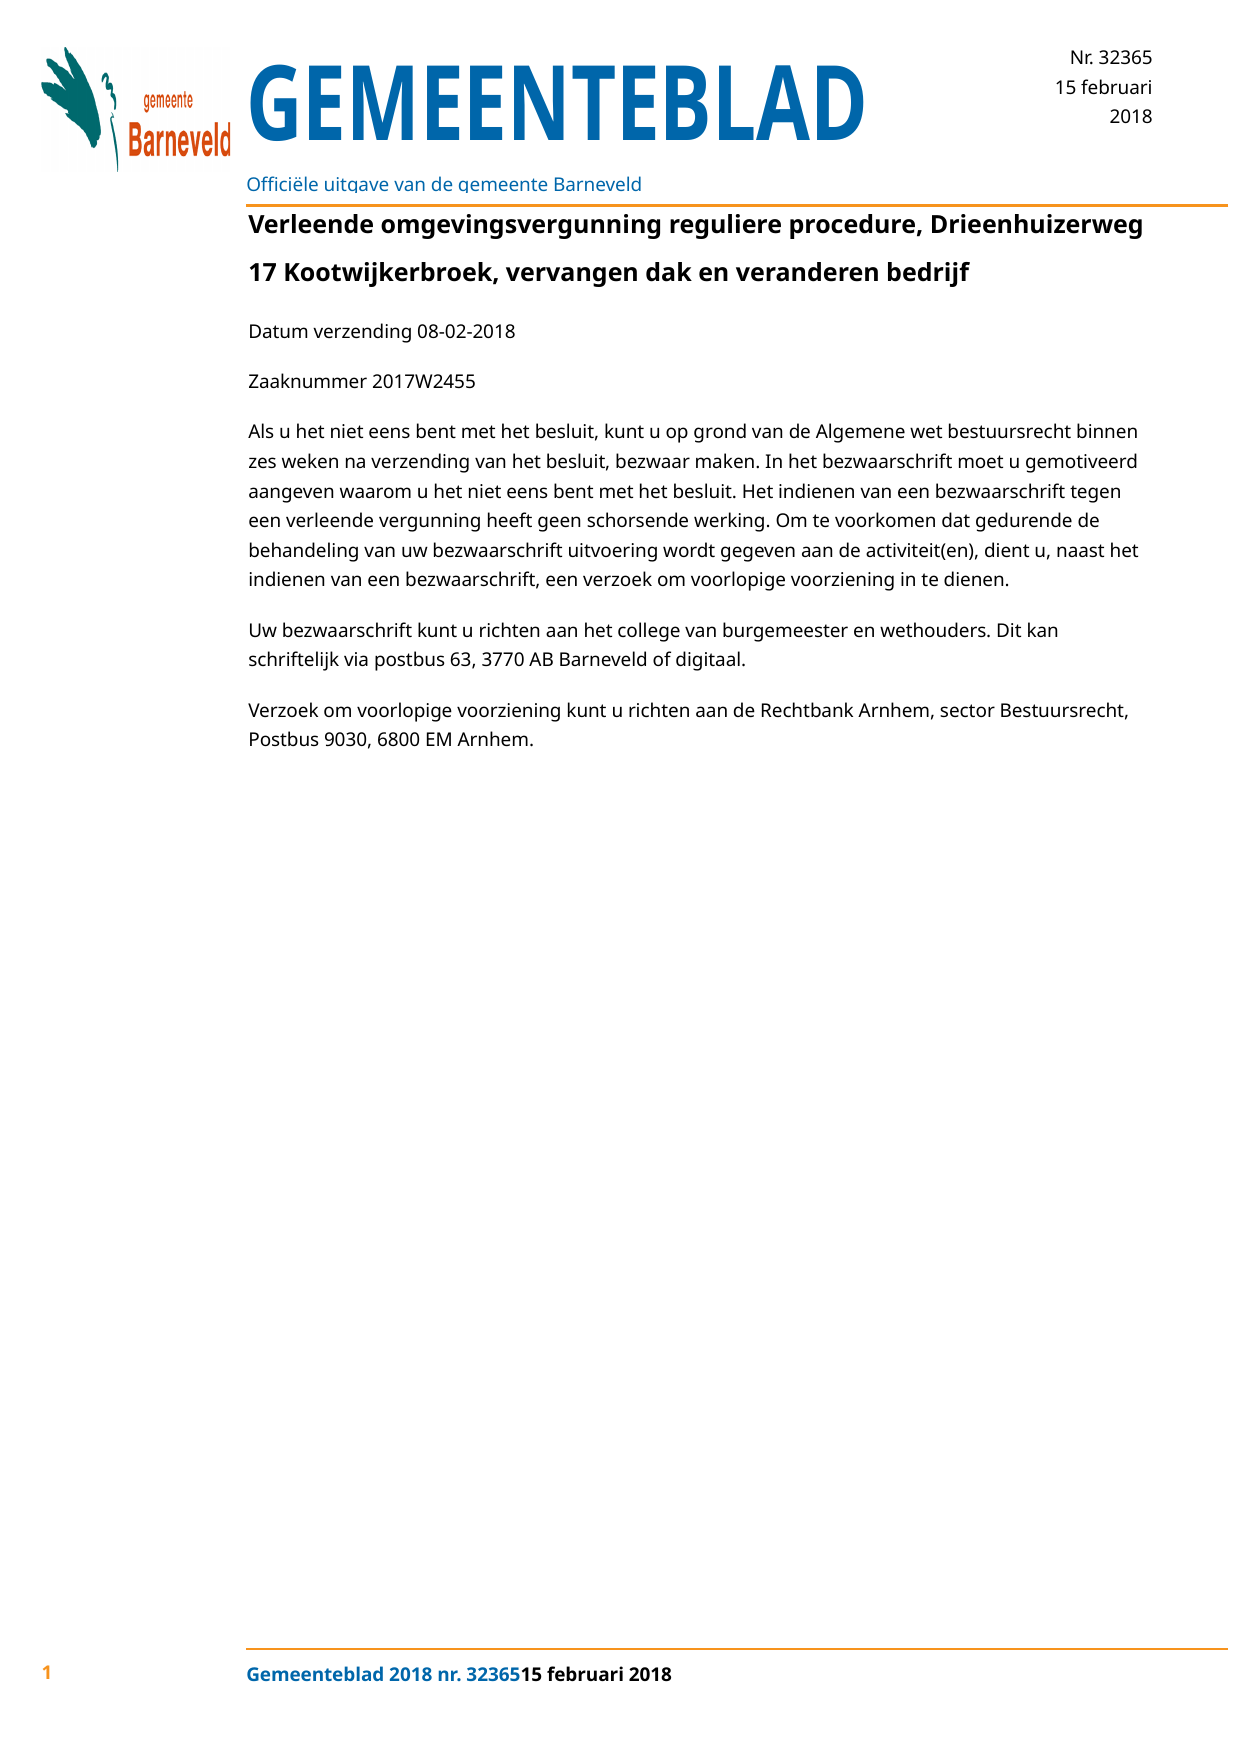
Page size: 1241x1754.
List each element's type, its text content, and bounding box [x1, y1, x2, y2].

text Zaaknummer 2017W2455 [248, 368, 1152, 394]
text Datum verzending 08-02-2018 [248, 318, 1152, 344]
text Uw bezwaarschrift kunt u richten aan het college van burgemeester en wethouders. Dit kan schriftelijk via postbus 63, 3770 AB Barneveld of digitaal. [248, 617, 1152, 672]
text Als u het niet eens bent met het besluit, kunt u op grond van de Algemene wet bestuursrecht binnen zes weken na verzending van het besluit, bezwaar maken. In het bezwaarschrift moet u gemotiveerd aangeven waarom u het niet eens bent met het besluit. Het indienen van een bezwaarschrift tegen een verleende vergunning heeft geen schorsende werking. Om te voorkomen dat gedurende de behandeling van uw bezwaarschrift uitvoering wordt gegeven aan de activiteit(en), dient u, naast het indienen van een bezwaarschrift, een verzoek om voorlopige voorziening in te dienen. [248, 419, 1152, 592]
text Verleende omgevingsvergunning reguliere procedure, Drieenhuizerweg 17 Kootwijkerbroek, vervangen dak en veranderen bedrijf [248, 207, 1152, 288]
text Verzoek om voorlopige voorziening kunt u richten aan de Rechtbank Arnhem, sector Bestuursrecht, Postbus 9030, 6800 EM Arnhem. [248, 697, 1152, 752]
picture [41, 47, 231, 172]
